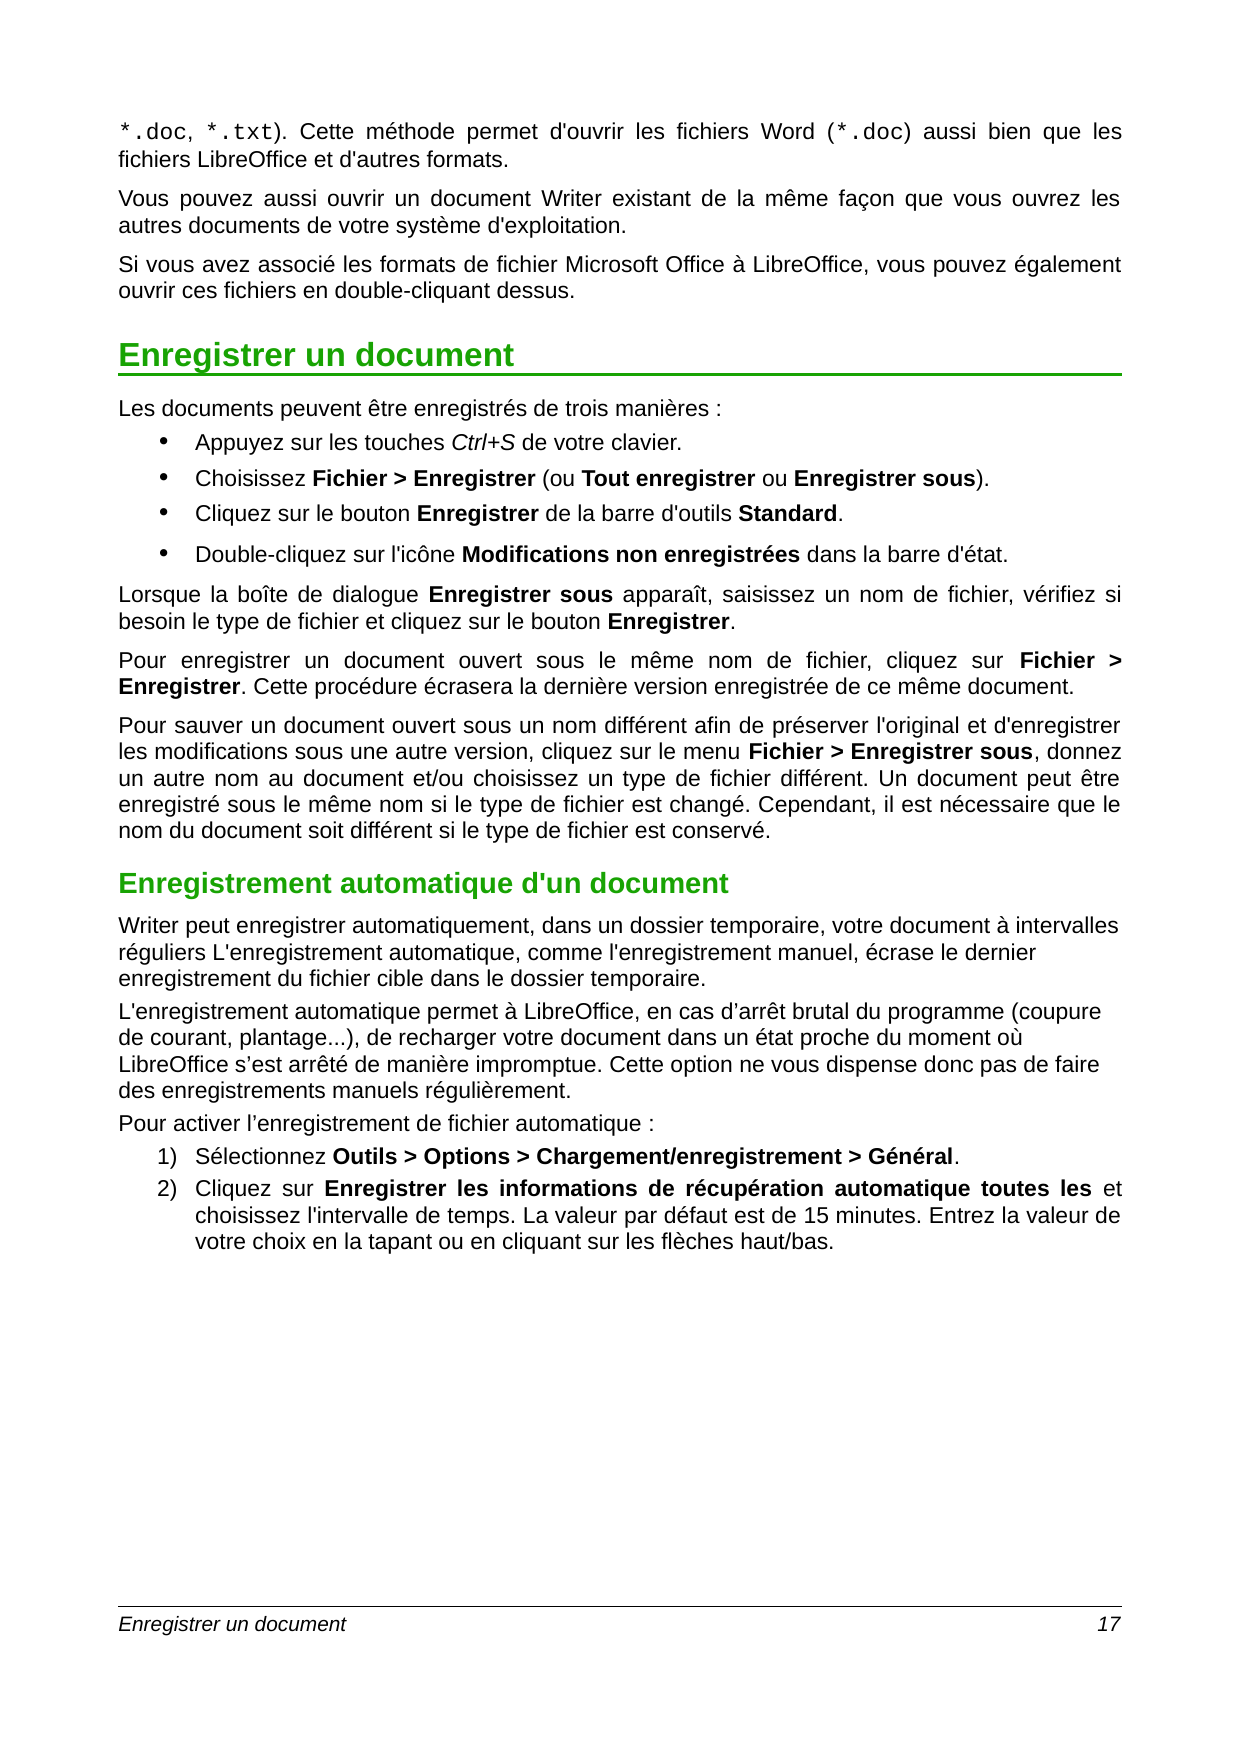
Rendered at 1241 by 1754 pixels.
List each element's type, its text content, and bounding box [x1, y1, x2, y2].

list Cliquez sur le bouton Enregistrer de la barre d'outils Standard. [156, 498, 1122, 527]
list Double-cliquez sur l'icône Modifications non enregistrées dans la barre d'état. [156, 540, 1122, 569]
list Les documents peuvent être enregistrés de trois manières : [118, 394, 1122, 421]
text Lorsque la boîte de dialogue Enregistrer sous apparaît, saisissez un nom de fichier, vérifiez si besoin le type de fichier et cliquez sur le bouton Enregistrer. [118, 581, 1122, 634]
list Pour activer l’enregistrement de fichier automatique : [118, 1110, 1122, 1136]
subtitle Enregistrer un document [118, 335, 1122, 373]
subtitle Enregistrement automatique d'un document [118, 867, 1122, 900]
list L'enregistrement automatique permet à LibreOffice, en cas d’arrêt brutal du programme (coupure de courant, plantage...), de recharger votre document dans un état proche du moment où LibreOffice s’est arrêté de manière impromptue. Cette option ne vous dispense donc pas de faire des enregistrements manuels régulièrement. [118, 998, 1122, 1103]
text Pour sauver un document ouvert sous un nom différent afin de préserver l'original et d'enregistrer les modifications sous une autre version, cliquez sur le menu Fichier > Enregistrer sous, donnez un autre nom au document et/ou choisissez un type de fichier différent. Un document peut être enregistré sous le même nom si le type de fichier est changé. Cependant, il est nécessaire que le nom du document soit différent si le type de fichier est conservé. [118, 712, 1122, 843]
list Appuyez sur les touches Ctrl+S de votre clavier. [156, 427, 1122, 456]
text Si vous avez associé les formats de fichier Microsoft Office à LibreOffice, vous pouvez également ouvrir ces fichiers en double-cliquant dessus. [118, 251, 1122, 303]
list Cliquez sur Enregistrer les informations de récupération automatique toutes les et choisissez l'intervalle de temps. La valeur par défaut est de 15 minutes. Entrez la valeur de votre choix en la tapant ou en cliquant sur les flèches haut/bas. [177, 1175, 1122, 1254]
text Pour enregistrer un document ouvert sous le même nom de fichier, cliquez sur Fichier > Enregistrer. Cette procédure écrasera la dernière version enregistrée de ce même document. [118, 647, 1122, 699]
text Vous pouvez aussi ouvrir un document Writer existant de la même façon que vous ouvrez les autres documents de votre système d'exploitation. [118, 185, 1122, 238]
text *.doc, *.txt). Cette méthode permet d'ouvrir les fichiers Word (*.doc) aussi bien que les fichiers LibreOffice et d'autres formats. [118, 118, 1122, 173]
list Writer peut enregistrer automatiquement, dans un dossier temporaire, votre document à intervalles réguliers L'enregistrement automatique, comme l'enregistrement manuel, écrase le dernier enregistrement du fichier cible dans le dossier temporaire. [118, 912, 1122, 992]
list Sélectionnez Outils > Options > Chargement/enregistrement > Général. [177, 1143, 1122, 1169]
list Choisissez Fichier > Enregistrer (ou Tout enregistrer ou Enregistrer sous). [156, 463, 1122, 492]
